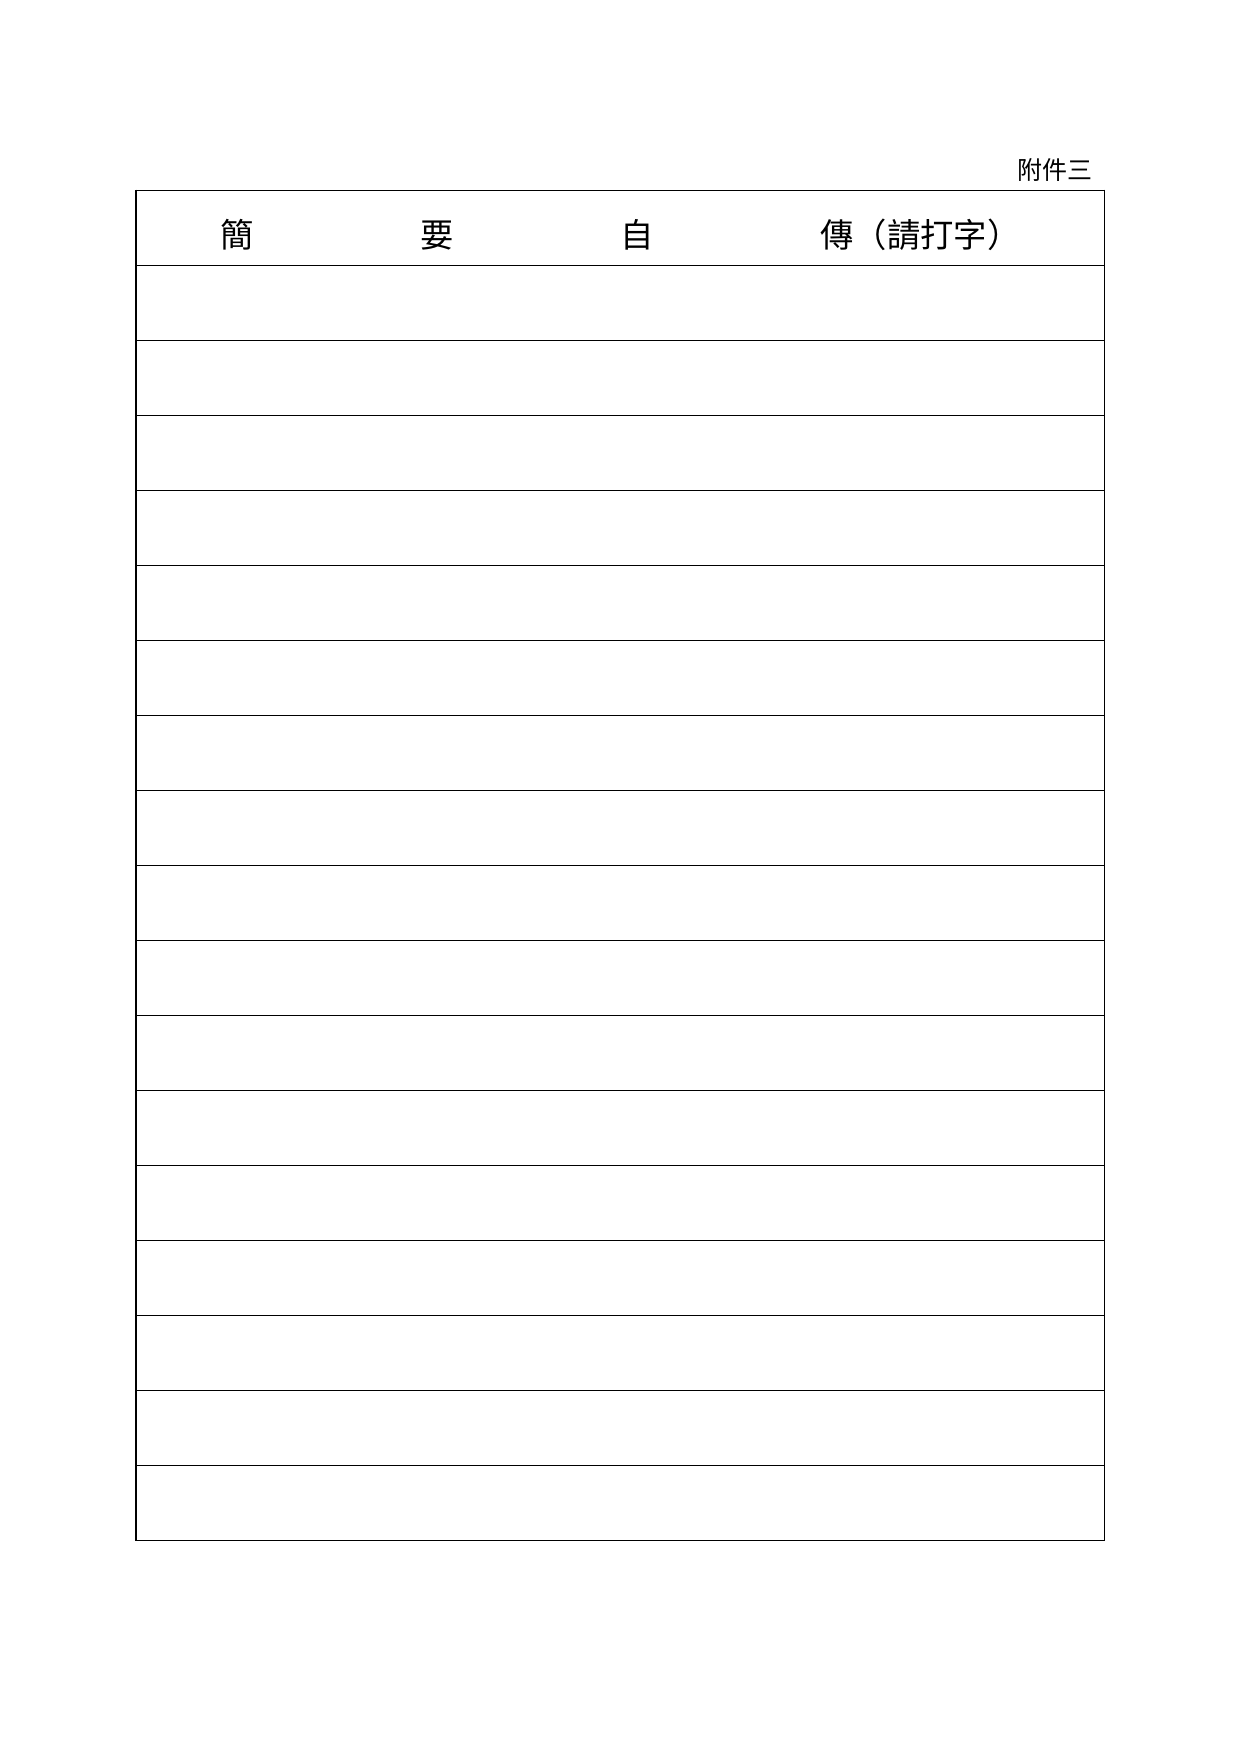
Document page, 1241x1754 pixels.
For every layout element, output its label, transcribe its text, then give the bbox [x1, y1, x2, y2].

table_cell [137, 1016, 1104, 1089]
table_cell [137, 716, 1104, 789]
table_cell [137, 791, 1104, 864]
table_cell [137, 1166, 1104, 1239]
table_cell [137, 416, 1104, 489]
table_cell [137, 341, 1104, 414]
table_cell [137, 1241, 1104, 1314]
table_cell [137, 491, 1104, 564]
table_cell [137, 1466, 1104, 1539]
text 附件三 [148, 127, 1092, 189]
table_cell [137, 566, 1104, 639]
table_cell [137, 866, 1104, 939]
table_cell [137, 641, 1104, 714]
table_cell [137, 1316, 1104, 1389]
table_cell [137, 1091, 1104, 1164]
table_cell [137, 941, 1104, 1014]
table_cell [137, 266, 1104, 339]
table_cell [137, 1391, 1104, 1464]
table_header 簡 要 自 傳（請打字） [137, 191, 1104, 264]
